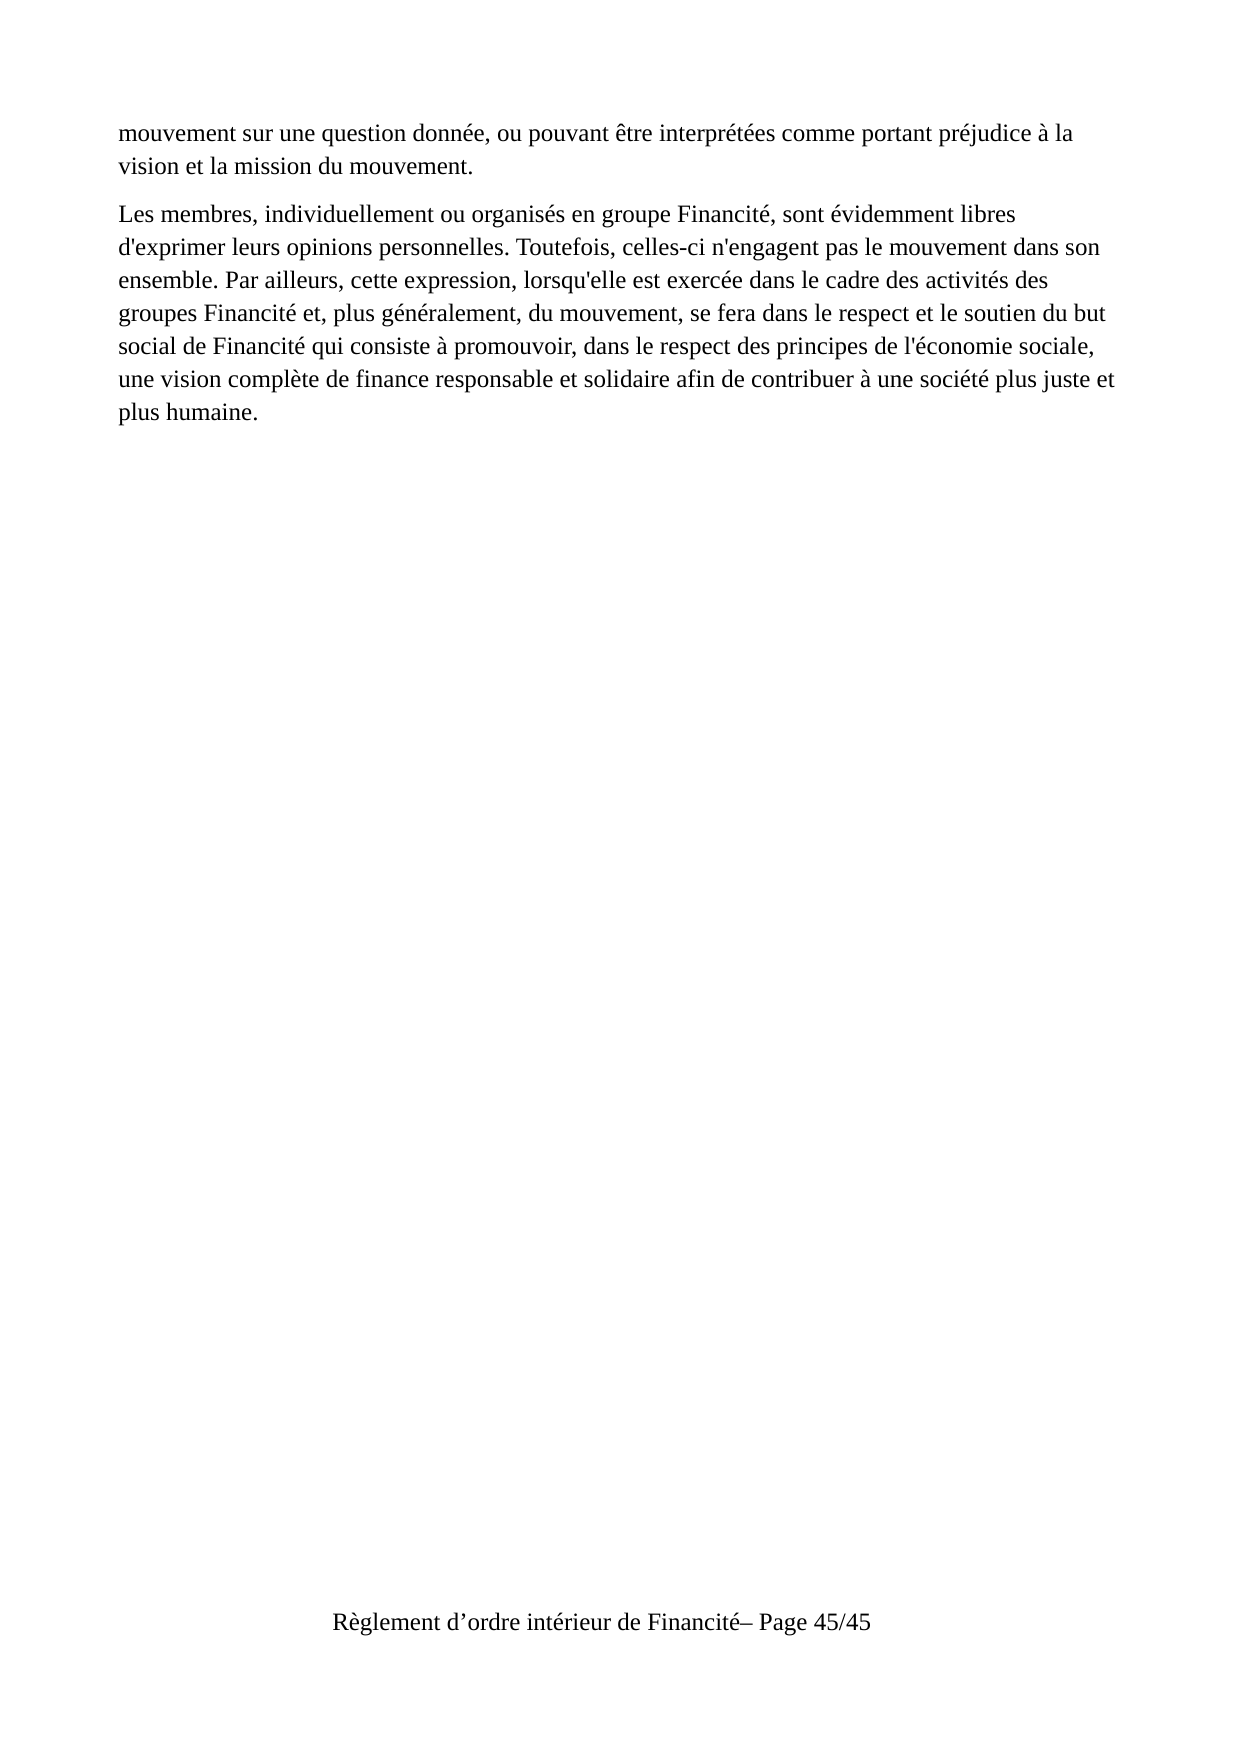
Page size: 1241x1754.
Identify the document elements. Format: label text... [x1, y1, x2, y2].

text Les membres, individuellement ou organisés en groupe Financité, sont évidemment libres d'exprimer leurs opinions personnelles. Toutefois, celles-ci n'engagent pas le mouvement dans son ensemble. Par ailleurs, cette expression, lorsqu'elle est exercée dans le cadre des activités des groupes Financité et, plus généralement, du mouvement, se fera dans le respect et le soutien du but social de Financité qui consiste à promouvoir, dans le respect des principes de l'économie sociale, une vision complète de finance responsable et solidaire afin de contribuer à une société plus juste et plus humaine. [118, 199, 1122, 426]
text mouvement sur une question donnée, ou pouvant être interprétées comme portant préjudice à la vision et la mission du mouvement. [118, 118, 1122, 180]
